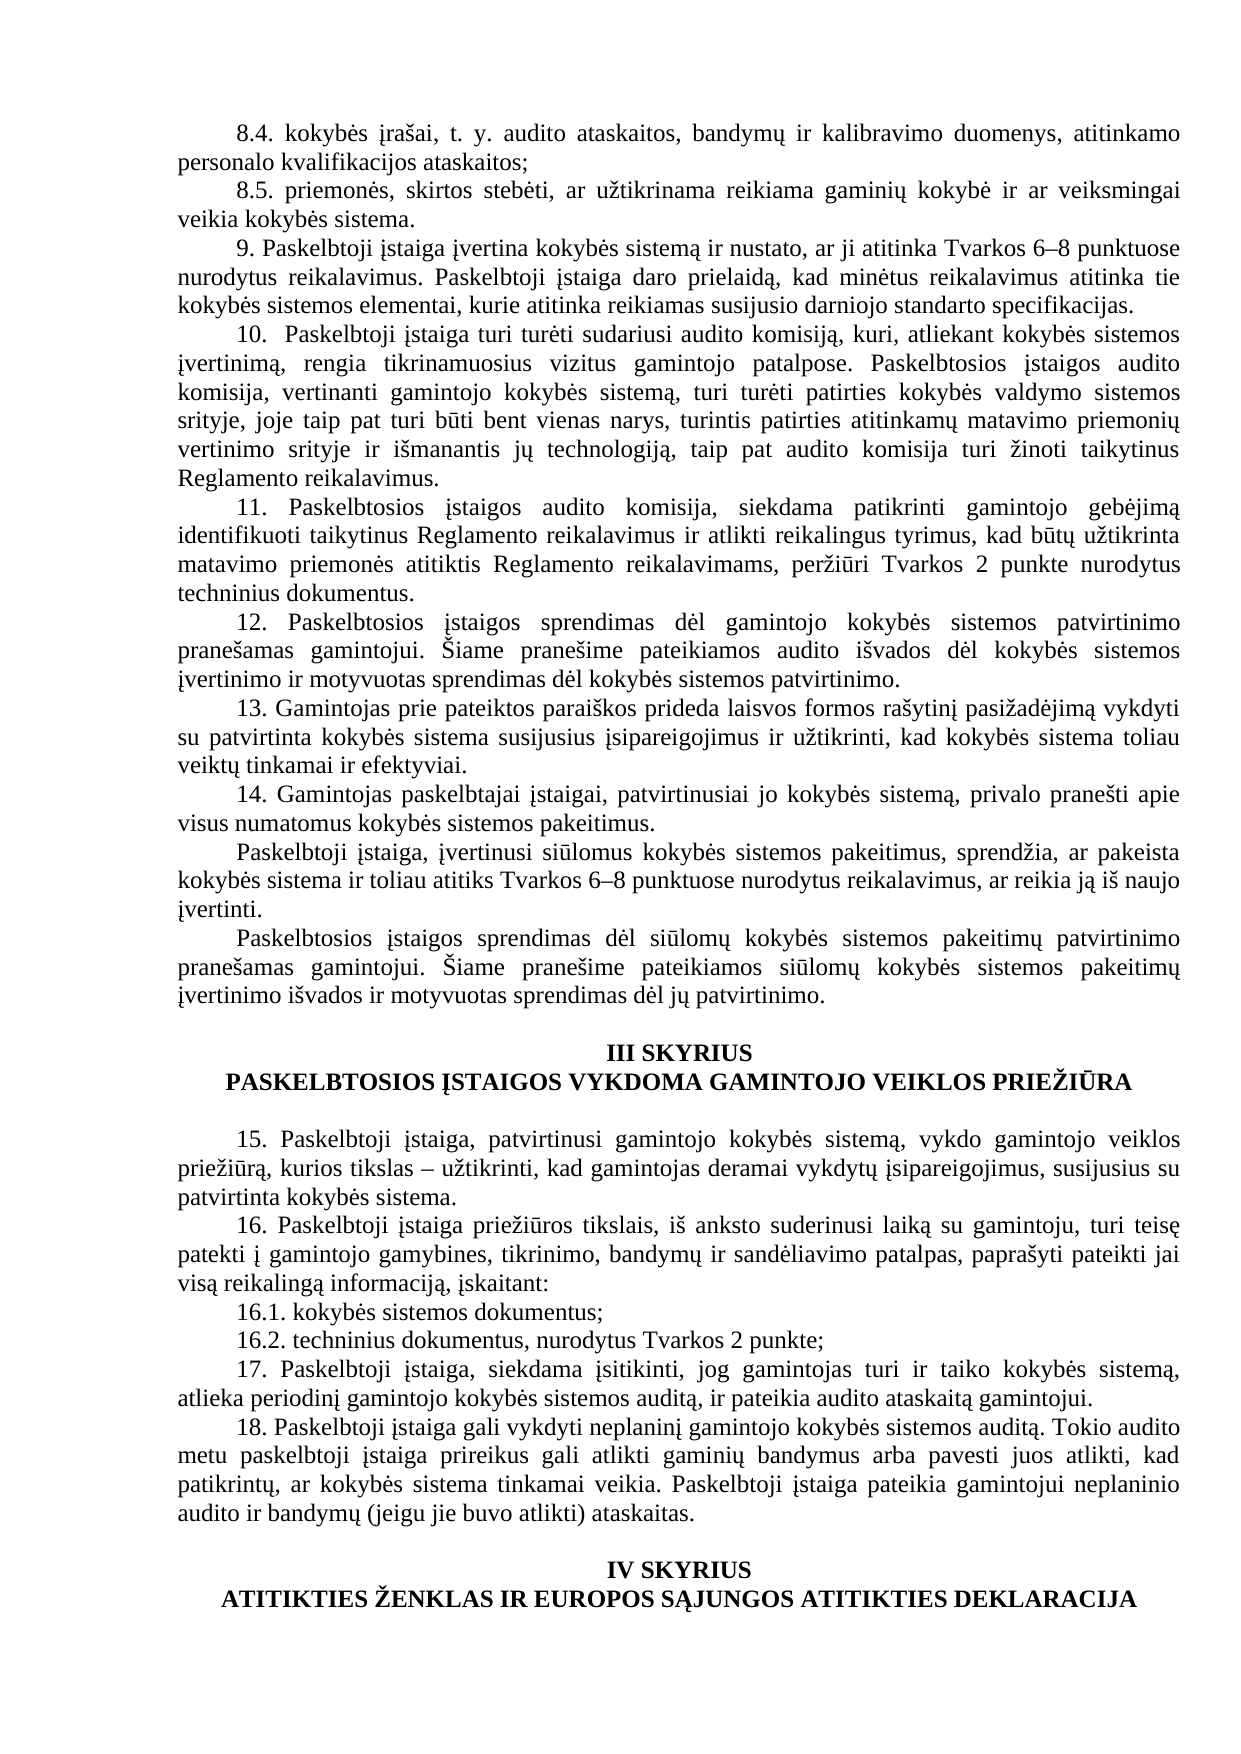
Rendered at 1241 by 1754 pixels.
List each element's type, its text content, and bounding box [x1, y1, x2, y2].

text Paskelbtoji įstaiga, įvertinusi siūlomus kokybės sistemos pakeitimus, sprendžia, ar pakeista kokybės sistema ir toliau atitiks Tvarkos 6–8 punktuose nurodytus reikalavimus, ar reikia ją iš naujo įvertinti. [177, 837, 1181, 923]
text 10. Paskelbtoji įstaiga turi turėti sudariusi audito komisiją, kuri, atliekant kokybės sistemos įvertinimą, rengia tikrinamuosius vizitus gamintojo patalpose. Paskelbtosios įstaigos audito komisija, vertinanti gamintojo kokybės sistemą, turi turėti patirties kokybės valdymo sistemos srityje, joje taip pat turi būti bent vienas narys, turintis patirties atitinkamų matavimo priemonių vertinimo srityje ir išmanantis jų technologiją, taip pat audito komisija turi žinoti taikytinus Reglamento reikalavimus. [177, 319, 1181, 492]
text Paskelbtosios įstaigos sprendimas dėl siūlomų kokybės sistemos pakeitimų patvirtinimo pranešamas gamintojui. Šiame pranešime pateikiamos siūlomų kokybės sistemos pakeitimų įvertinimo išvados ir motyvuotas sprendimas dėl jų patvirtinimo. [177, 923, 1181, 1009]
text 9. Paskelbtoji įstaiga įvertina kokybės sistemą ir nustato, ar ji atitinka Tvarkos 6–8 punktuose nurodytus reikalavimus. Paskelbtoji įstaiga daro prielaidą, kad minėtus reikalavimus atitinka tie kokybės sistemos elementai, kurie atitinka reikiamas susijusio darniojo standarto specifikacijas. [177, 233, 1181, 319]
text 16.2. techninius dokumentus, nurodytus Tvarkos 2 punkte; [177, 1326, 1181, 1354]
text 15. Paskelbtoji įstaiga, patvirtinusi gamintojo kokybės sistemą, vykdo gamintojo veiklos priežiūrą, kurios tikslas – užtikrinti, kad gamintojas deramai vykdytų įsipareigojimus, susijusius su patvirtinta kokybės sistema. [177, 1124, 1181, 1211]
text 8.5. priemonės, skirtos stebėti, ar užtikrinama reikiama gaminių kokybė ir ar veiksmingai veikia kokybės sistema. [177, 176, 1181, 233]
text 18. Paskelbtoji įstaiga gali vykdyti neplaninį gamintojo kokybės sistemos auditą. Tokio audito metu paskelbtoji įstaiga prireikus gali atlikti gaminių bandymus arba pavesti juos atlikti, kad patikrintų, ar kokybės sistema tinkamai veikia. Paskelbtoji įstaiga pateikia gamintojui neplaninio audito ir bandymų (jeigu jie buvo atlikti) ataskaitas. [177, 1412, 1181, 1527]
text 12. Paskelbtosios įstaigos sprendimas dėl gamintojo kokybės sistemos patvirtinimo pranešamas gamintojui. Šiame pranešime pateikiamos audito išvados dėl kokybės sistemos įvertinimo ir motyvuotas sprendimas dėl kokybės sistemos patvirtinimo. [177, 607, 1181, 693]
text PASKELBTOSIOS ĮSTAIGOS VYKDOMA GAMINTOJO VEIKLOS PRIEŽIŪRA [177, 1067, 1181, 1096]
text 16. Paskelbtoji įstaiga priežiūros tikslais, iš anksto suderinusi laiką su gamintoju, turi teisę patekti į gamintojo gamybines, tikrinimo, bandymų ir sandėliavimo patalpas, paprašyti pateikti jai visą reikalingą informaciją, įskaitant: [177, 1211, 1181, 1297]
text 17. Paskelbtoji įstaiga, siekdama įsitikinti, jog gamintojas turi ir taiko kokybės sistemą, atlieka periodinį gamintojo kokybės sistemos auditą, ir pateikia audito ataskaitą gamintojui. [177, 1354, 1181, 1412]
text 16.1. kokybės sistemos dokumentus; [177, 1297, 1181, 1326]
text 13. Gamintojas prie pateiktos paraiškos prideda laisvos formos rašytinį pasižadėjimą vykdyti su patvirtinta kokybės sistema susijusius įsipareigojimus ir užtikrinti, kad kokybės sistema toliau veiktų tinkamai ir efektyviai. [177, 693, 1181, 779]
text 8.4. kokybės įrašai, t. y. audito ataskaitos, bandymų ir kalibravimo duomenys, atitinkamo personalo kvalifikacijos ataskaitos; [177, 118, 1181, 176]
text 14. Gamintojas paskelbtajai įstaigai, patvirtinusiai jo kokybės sistemą, privalo pranešti apie visus numatomus kokybės sistemos pakeitimus. [177, 779, 1181, 837]
text ATITIKTIES ŽENKLAS IR EUROPOS SĄJUNGOS ATITIKTIES DEKLARACIJA [177, 1584, 1181, 1613]
text 11. Paskelbtosios įstaigos audito komisija, siekdama patikrinti gamintojo gebėjimą identifikuoti taikytinus Reglamento reikalavimus ir atlikti reikalingus tyrimus, kad būtų užtikrinta matavimo priemonės atitiktis Reglamento reikalavimams, peržiūri Tvarkos 2 punkte nurodytus techninius dokumentus. [177, 492, 1181, 607]
text IV SKYRIUS [177, 1556, 1181, 1584]
text III SKYRIUS [177, 1038, 1181, 1067]
